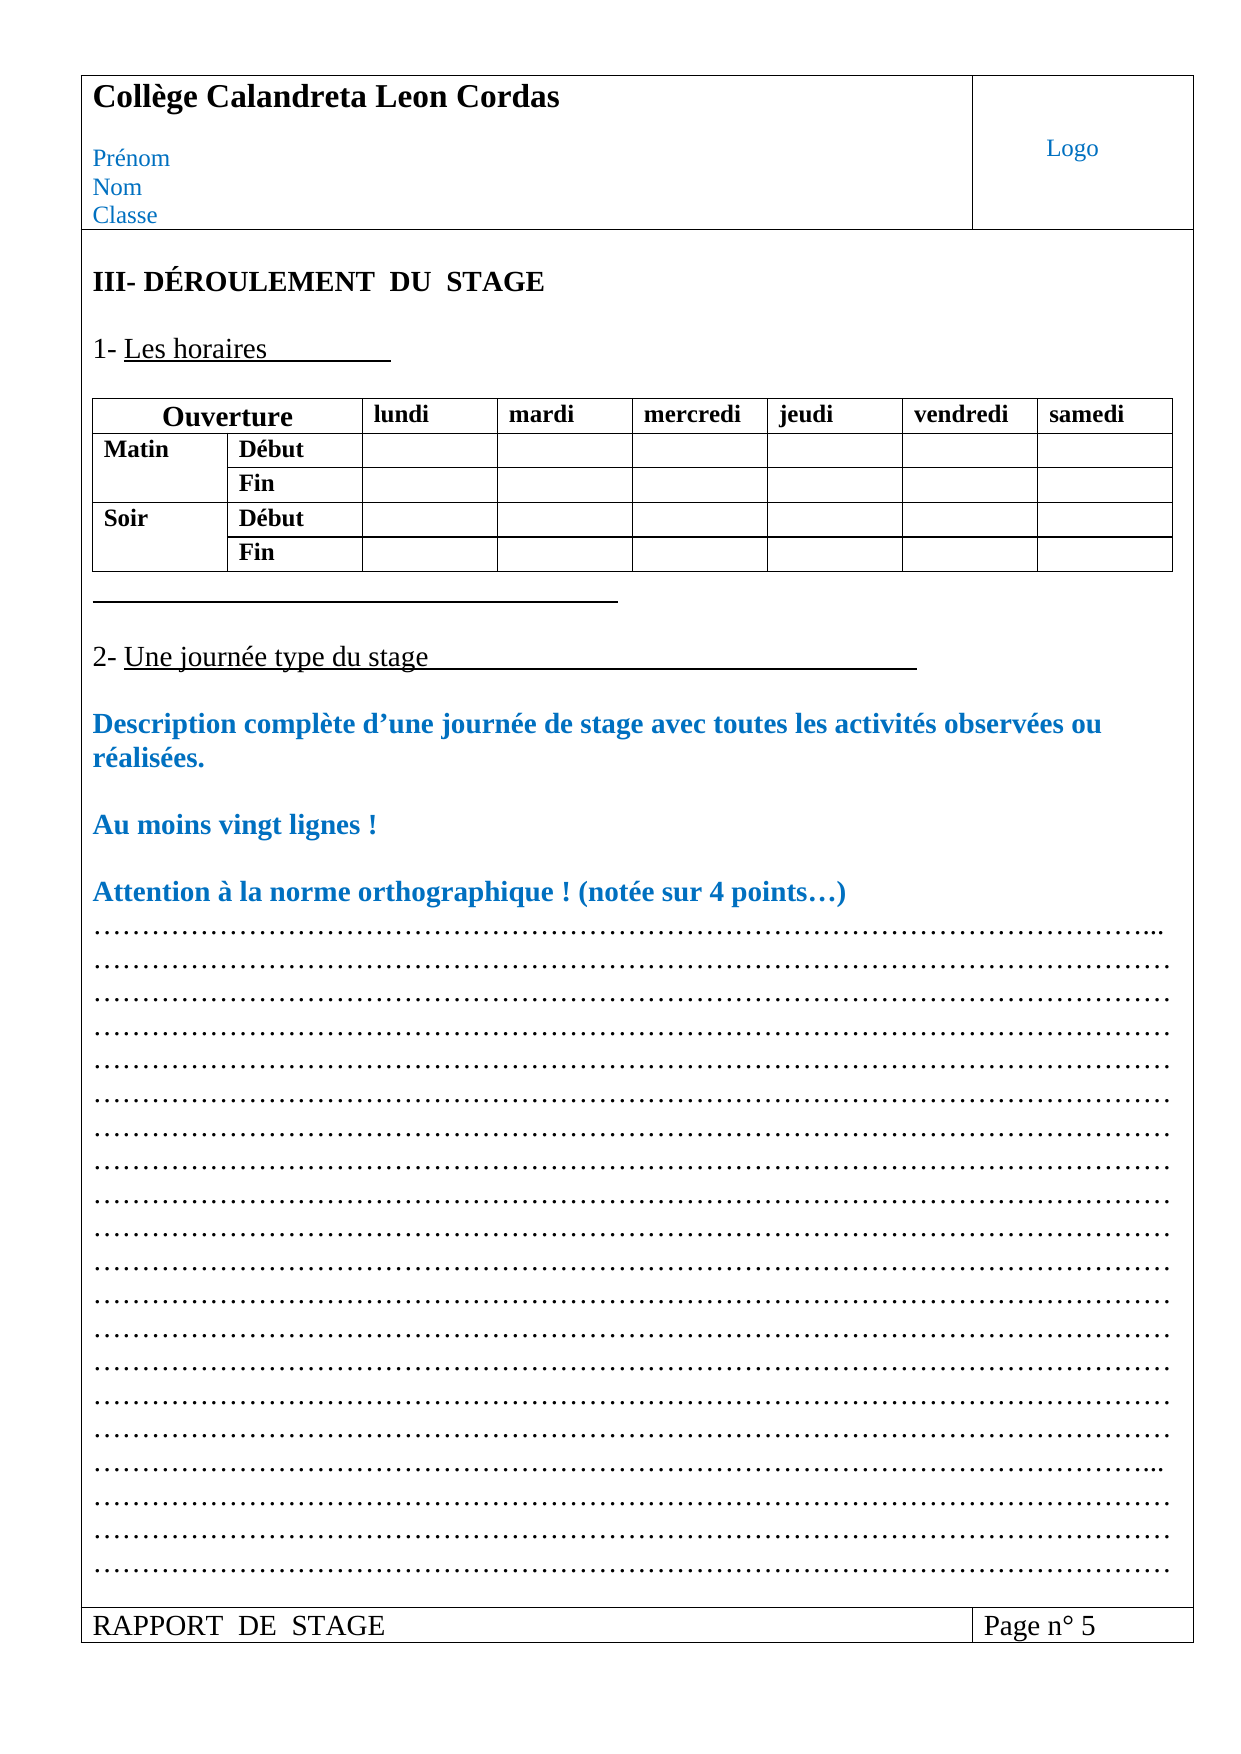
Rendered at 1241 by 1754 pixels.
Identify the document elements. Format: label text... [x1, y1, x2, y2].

table_cell Soir [93, 503, 227, 571]
table_cell [1038, 468, 1172, 502]
table_cell [498, 468, 632, 502]
table_cell [1038, 538, 1172, 571]
table_header Ouverture [93, 399, 362, 433]
table_cell [633, 434, 767, 467]
table_header Logo [973, 76, 1193, 229]
table_cell [903, 503, 1037, 536]
table_cell [498, 538, 632, 571]
table_header mercredi [633, 399, 767, 433]
table_cell [768, 434, 902, 467]
table_cell [633, 503, 767, 536]
table_header jeudi [768, 399, 902, 433]
table_cell [363, 468, 497, 502]
table_header samedi [1038, 399, 1172, 433]
table_cell Page n° 5 [973, 1608, 1193, 1642]
table_cell RAPPORT DE STAGE [82, 1608, 972, 1642]
table_header Collège Calandreta Leon Cordas Prénom Nom Classe [82, 76, 972, 229]
table_cell [768, 538, 902, 571]
table_cell [1038, 503, 1172, 536]
table_cell [498, 503, 632, 536]
table_header lundi [363, 399, 497, 433]
table_cell [768, 503, 902, 536]
table_cell [903, 468, 1037, 502]
table_cell [903, 538, 1037, 571]
table_cell [768, 468, 902, 502]
table_cell [633, 538, 767, 571]
table_cell Début [228, 434, 362, 467]
table_cell [903, 434, 1037, 467]
table_cell Début [228, 503, 362, 536]
table_cell [633, 468, 767, 502]
table_cell [363, 538, 497, 571]
table_header vendredi [903, 399, 1037, 433]
table_cell [498, 434, 632, 467]
table_cell III- DÉROULEMENT DU STAGE 1- Les horaires 2- Une journée type du stage Description complète d’une journée de stage avec toutes les activités observées ou réalisées. Au moins vingt lignes ! Attention à la norme orthographique ! (notée sur 4 points…) ………………………………………………………………………………………………... …………………………………………………………………………………………………………………………………………………………………………………………………………………………………………………………………………………………………………………………………………………………………………………………………………………………………………………………………………………………………………………………………………………………………………………………………………………………………………………………………………………………………………………………………………………………………………………………………………………………………………………………………………………………………………………………………………………………………………………………………………………………………………………………………………………………………………………………… ………………………………………………………………………………………………… ……………………………………………………………………………………………………………………………………………………………………………………………………………………………………………………………………………………………………… ………………………………………………………………………………………………... ……………………………………………………………………………………………………………………………………………………………………………………………………………………………………………………………………………………………………… [82, 230, 1193, 1607]
table_header mardi [498, 399, 632, 433]
table_cell Fin [228, 468, 362, 502]
table_cell Fin [228, 538, 362, 571]
table_cell [363, 503, 497, 536]
table_cell [363, 434, 497, 467]
table_cell [1038, 434, 1172, 467]
table_cell Matin [93, 434, 227, 502]
